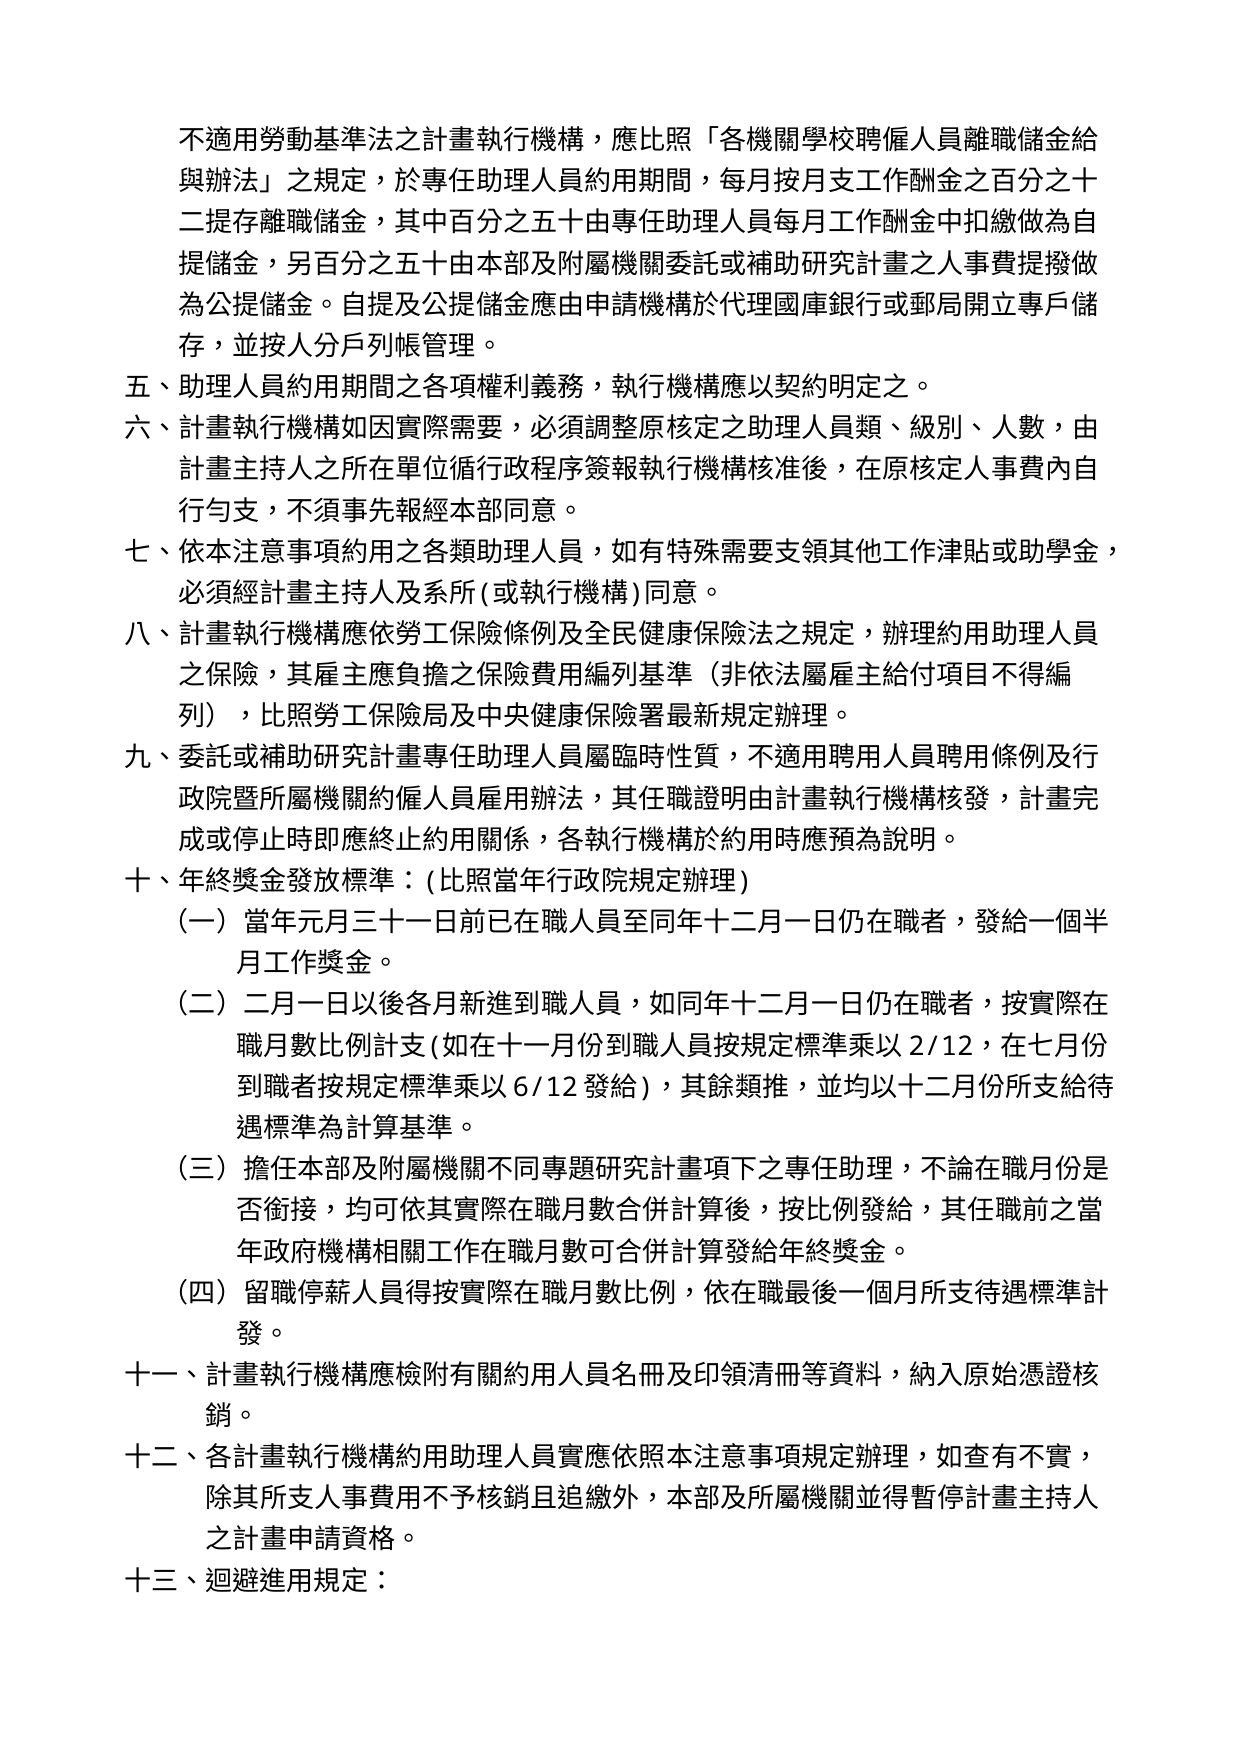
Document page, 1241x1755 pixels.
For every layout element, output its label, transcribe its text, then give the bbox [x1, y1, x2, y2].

text （二）二月一日以後各月新進到職人員，如同年十二月一日仍在職者，按實際在職月數比例計支(如在十一月份到職人員按規定標準乘以2/12，在七月份到職者按規定標準乘以6/12發給)，其餘類推，並均以十二月份所支給待遇標準為計算基準。 [162, 982, 1122, 1145]
text 十三、迴避進用規定： [124, 1559, 1122, 1598]
text 十二、各計畫執行機構約用助理人員實應依照本注意事項規定辦理，如查有不實，除其所支人事費用不予核銷且追繳外，本部及所屬機關並得暫停計畫主持人之計畫申請資格。 [124, 1435, 1122, 1557]
text 五、助理人員約用期間之各項權利義務，執行機構應以契約明定之。 [124, 365, 1122, 404]
text 八、計畫執行機構應依勞工保險條例及全民健康保險法之規定，辦理約用助理人員之保險，其雇主應負擔之保險費用編列基準（非依法屬雇主給付項目不得編列），比照勞工保險局及中央健康保險署最新規定辦理。 [124, 612, 1122, 733]
text 十一、計畫執行機構應檢附有關約用人員名冊及印領清冊等資料，納入原始憑證核銷。 [124, 1353, 1122, 1433]
text 七、依本注意事項約用之各類助理人員，如有特殊需要支領其他工作津貼或助學金，必須經計畫主持人及系所(或執行機構)同意。 [124, 529, 1122, 610]
text （三）擔任本部及附屬機關不同專題研究計畫項下之專任助理，不論在職月份是否銜接，均可依其實際在職月數合併計算後，按比例發給，其任職前之當年政府機構相關工作在職月數可合併計算發給年終獎金。 [162, 1147, 1122, 1269]
text 十、年終獎金發放標準：(比照當年行政院規定辦理) [124, 859, 1122, 898]
text 九、委託或補助研究計畫專任助理人員屬臨時性質，不適用聘用人員聘用條例及行政院暨所屬機關約僱人員雇用辦法，其任職證明由計畫執行機構核發，計畫完成或停止時即應終止約用關係，各執行機構於約用時應預為說明。 [124, 735, 1122, 857]
text 六、計畫執行機構如因實際需要，必須調整原核定之助理人員類、級別、人數，由計畫主持人之所在單位循行政程序簽報執行機構核准後，在原核定人事費內自行勻支，不須事先報經本部同意。 [124, 406, 1122, 528]
text 不適用勞動基準法之計畫執行機構，應比照「各機關學校聘僱人員離職儲金給與辦法」之規定，於專任助理人員約用期間，每月按月支工作酬金之百分之十二提存離職儲金，其中百分之五十由專任助理人員每月工作酬金中扣繳做為自提儲金，另百分之五十由本部及附屬機關委託或補助研究計畫之人事費提撥做為公提儲金。自提及公提儲金應由申請機構於代理國庫銀行或郵局開立專戶儲存，並按人分戶列帳管理。 [178, 118, 1122, 363]
text （一）當年元月三十一日前已在職人員至同年十二月一日仍在職者，發給一個半月工作獎金。 [162, 900, 1122, 981]
text （四）留職停薪人員得按實際在職月數比例，依在職最後一個月所支待遇標準計發。 [162, 1271, 1122, 1351]
